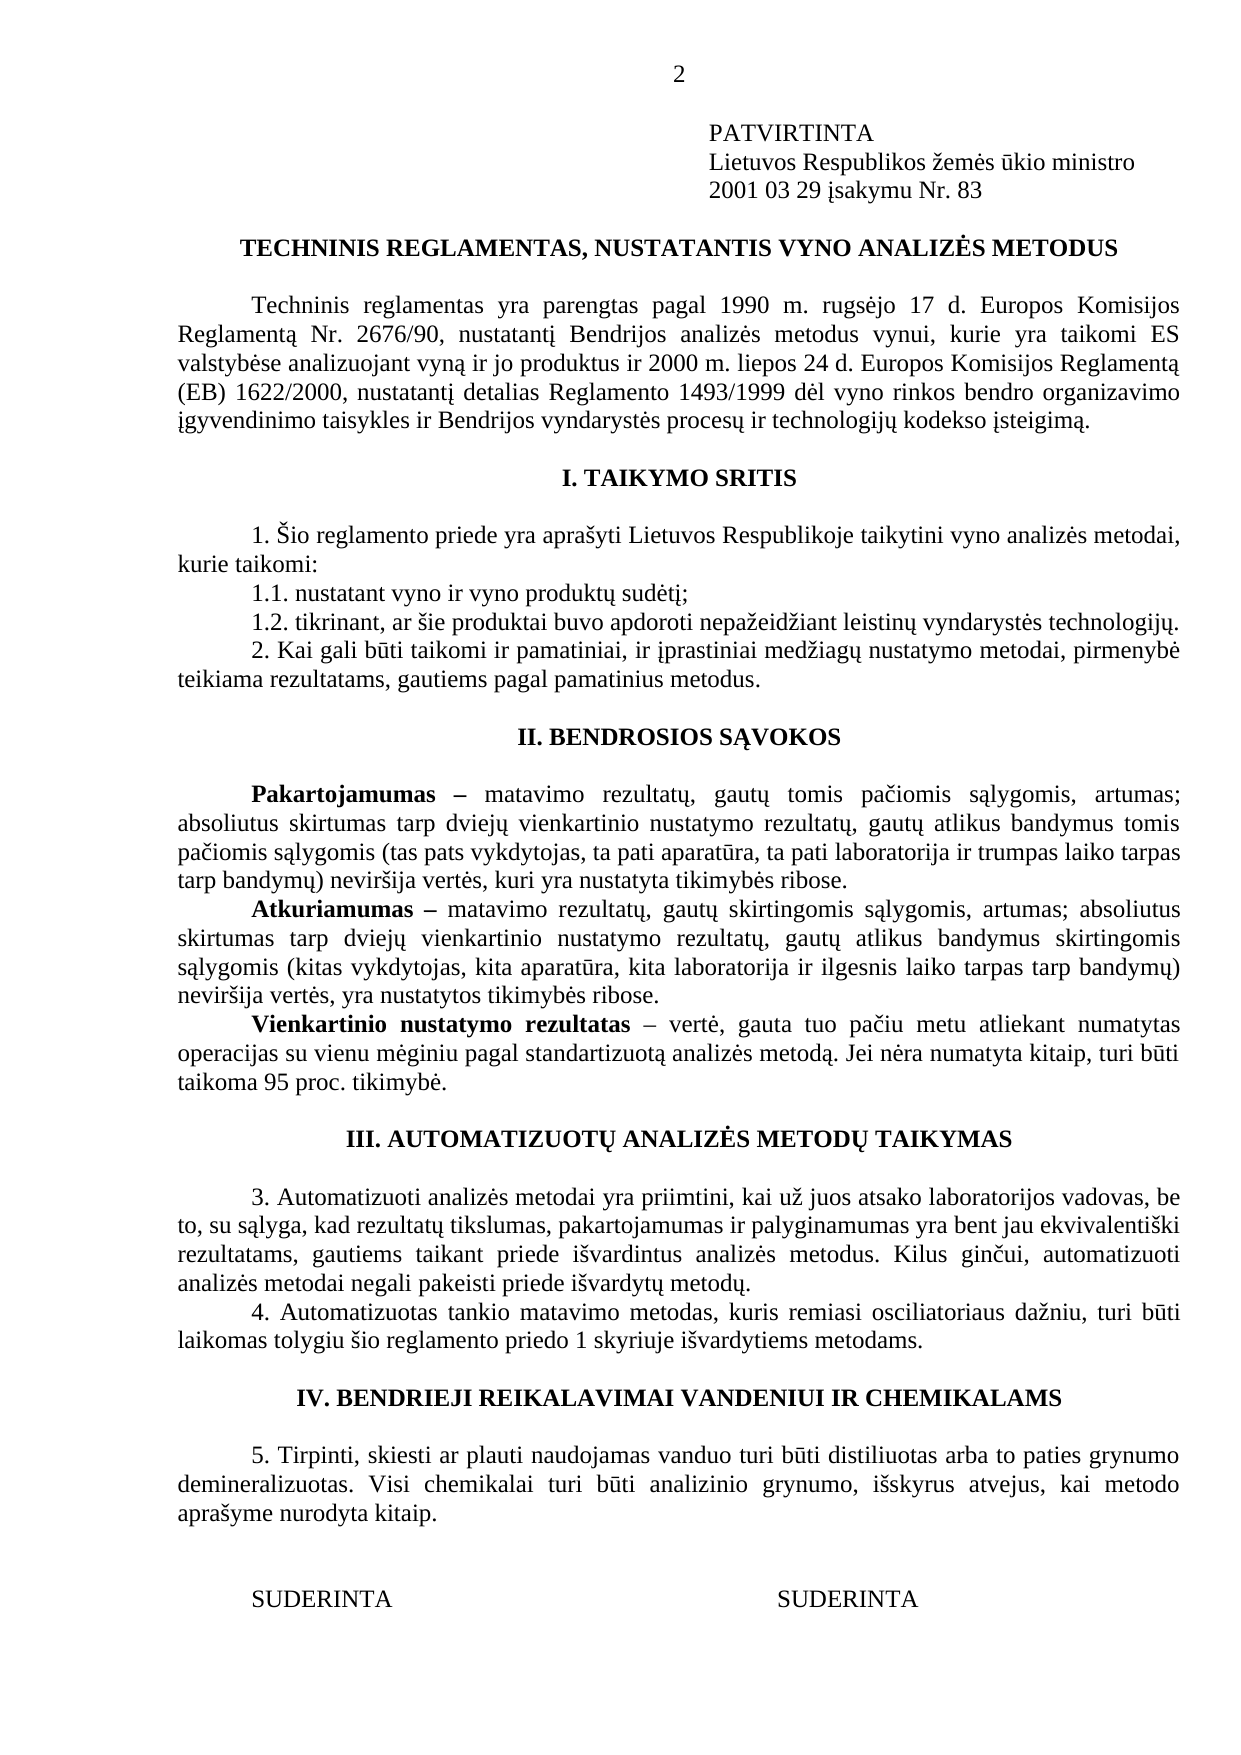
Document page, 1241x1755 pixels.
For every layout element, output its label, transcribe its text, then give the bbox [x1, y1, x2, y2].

text Atkuriamumas – matavimo rezultatų, gautų skirtingomis sąlygomis, artumas; absoliutus skirtumas tarp dviejų vienkartinio nustatymo rezultatų, gautų atlikus bandymus skirtingomis sąlygomis (kitas vykdytojas, kita aparatūra, kita laboratorija ir ilgesnis laiko tarpas tarp bandymų) neviršija vertės, yra nustatytos tikimybės ribose. [177, 894, 1181, 1009]
text Pakartojamumas – matavimo rezultatų, gautų tomis pačiomis sąlygomis, artumas; absoliutus skirtumas tarp dviejų vienkartinio nustatymo rezultatų, gautų atlikus bandymus tomis pačiomis sąlygomis (tas pats vykdytojas, ta pati aparatūra, ta pati laboratorija ir trumpas laiko tarpas tarp bandymų) neviršija vertės, kuri yra nustatyta tikimybės ribose. [177, 779, 1181, 894]
text SUDERINTA SUDERINTA [177, 1584, 1181, 1613]
text TECHNINIS REGLAMENTAS, NUSTATANTIS VYNO ANALIZĖS METODUS [177, 233, 1181, 262]
text 5. Tirpinti, skiesti ar plauti naudojamas vanduo turi būti distiliuotas arba to paties grynumo demineralizuotas. Visi chemikalai turi būti analizinio grynumo, išskyrus atvejus, kai metodo aprašyme nurodyta kitaip. [177, 1441, 1181, 1527]
text II. BENDROSIOS SĄVOKOS [177, 722, 1181, 751]
text Vienkartinio nustatymo rezultatas – vertė, gauta tuo pačiu metu atliekant numatytas operacijas su vienu mėginiu pagal standartizuotą analizės metodą. Jei nėra numatyta kitaip, turi būti taikoma 95 proc. tikimybė. [177, 1009, 1181, 1096]
text 4. Automatizuotas tankio matavimo metodas, kuris remiasi osciliatoriaus dažniu, turi būti laikomas tolygiu šio reglamento priedo 1 skyriuje išvardytiems metodams. [177, 1297, 1181, 1354]
text 1. Šio reglamento priede yra aprašyti Lietuvos Respublikoje taikytini vyno analizės metodai, kurie taikomi: [177, 521, 1181, 578]
text 3. Automatizuoti analizės metodai yra priimtini, kai už juos atsako laboratorijos vadovas, be to, su sąlyga, kad rezultatų tikslumas, pakartojamumas ir palyginamumas yra bent jau ekvivalentiški rezultatams, gautiems taikant priede išvardintus analizės metodus. Kilus ginčui, automatizuoti analizės metodai negali pakeisti priede išvardytų metodų. [177, 1182, 1181, 1297]
text III. AUTOMATIZUOTŲ ANALIZĖS METODŲ TAIKYMAS [177, 1124, 1181, 1153]
text 2. Kai gali būti taikomi ir pamatiniai, ir įprastiniai medžiagų nustatymo metodai, pirmenybė teikiama rezultatams, gautiems pagal pamatinius metodus. [177, 636, 1181, 693]
text I. TAIKYMO SRITIS [177, 463, 1181, 492]
text IV. BENDRIEJI REIKALAVIMAI VANDENIUI IR CHEMIKALAMS [177, 1383, 1181, 1412]
text PATVIRTINTA [177, 118, 1181, 147]
text Lietuvos Respublikos žemės ūkio ministro [177, 147, 1181, 176]
text Techninis reglamentas yra parengtas pagal 1990 m. rugsėjo 17 d. Europos Komisijos Reglamentą Nr. 2676/90, nustatantį Bendrijos analizės metodus vynui, kurie yra taikomi ES valstybėse analizuojant vyną ir jo produktus ir 2000 m. liepos 24 d. Europos Komisijos Reglamentą (EB) 1622/2000, nustatantį detalias Reglamento 1493/1999 dėl vyno rinkos bendro organizavimo įgyvendinimo taisykles ir Bendrijos vyndarystės procesų ir technologijų kodekso įsteigimą. [177, 291, 1181, 434]
text 2001 03 29 įsakymu Nr. 83 [177, 176, 1181, 204]
text 1.2. tikrinant, ar šie produktai buvo apdoroti nepažeidžiant leistinų vyndarystės technologijų. [177, 607, 1181, 636]
text 1.1. nustatant vyno ir vyno produktų sudėtį; [177, 578, 1181, 607]
